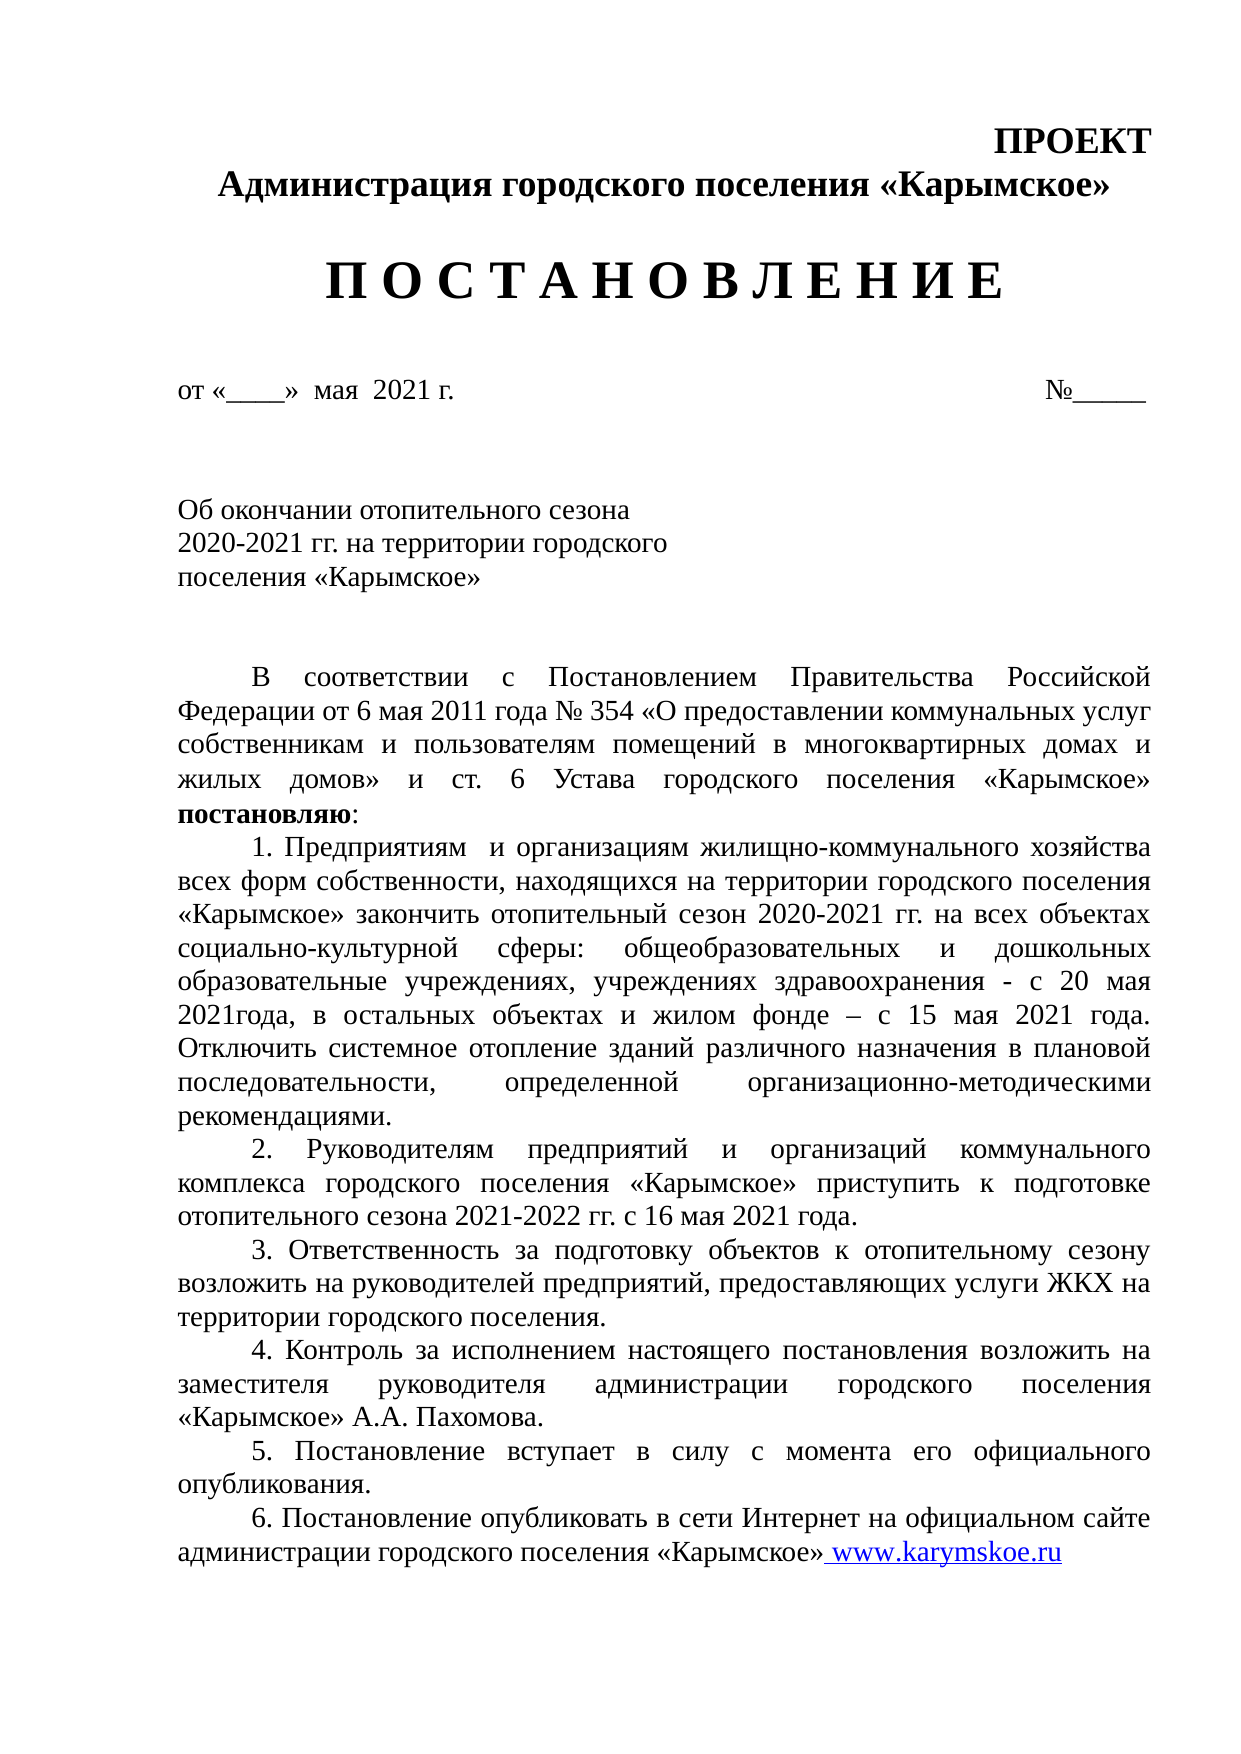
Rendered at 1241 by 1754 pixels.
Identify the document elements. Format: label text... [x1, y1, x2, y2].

text 5. Постановление вступает в силу с момента его официального опубликования. [177, 1433, 1152, 1500]
text Администрация городского поселения «Карымское» [177, 161, 1152, 204]
text поселения «Карымское» [177, 559, 1152, 592]
text 6. Постановление опубликовать в сети Интернет на официальном сайте администрации городского поселения «Карымское» www.karymskoe.ru [177, 1500, 1152, 1567]
text 4. Контроль за исполнением настоящего постановления возложить на заместителя руководителя администрации городского поселения «Карымское» А.А. Пахомова. [177, 1332, 1152, 1433]
text 2020-2021 гг. на территории городского [177, 525, 1152, 559]
text 2. Руководителям предприятий и организаций коммунального комплекса городского поселения «Карымское» приступить к подготовке отопительного сезона 2021-2022 гг. с 16 мая 2021 года. [177, 1131, 1152, 1232]
text Об окончании отопительного сезона [177, 492, 1152, 525]
text от «____» мая 2021 г. №_____ [177, 372, 1152, 406]
text ПРОЕКТ [177, 118, 1152, 161]
text П О С Т А Н О В Л Е Н И Е [177, 247, 1152, 310]
text 3. Ответственность за подготовку объектов к отопительному сезону возложить на руководителей предприятий, предоставляющих услуги ЖКХ на территории городского поселения. [177, 1232, 1152, 1332]
text В соответствии с Постановлением Правительства Российской Федерации от 6 мая 2011 года № 354 «О предоставлении коммунальных услуг собственникам и пользователям помещений в многоквартирных домах и жилых домов» и ст. 6 Устава городского поселения «Карымское» постановляю: [177, 659, 1152, 829]
text 1. Предприятиям и организациям жилищно-коммунального хозяйства всех форм собственности, находящихся на территории городского поселения «Карымское» закончить отопительный сезон 2020-2021 гг. на всех объектах социально-культурной сферы: общеобразовательных и дошкольных образовательные учреждениях, учреждениях здравоохранения - с 20 мая 2021года, в остальных объектах и жилом фонде – с 15 мая 2021 года. Отключить системное отопление зданий различного назначения в плановой последовательности, определенной организационно-методическими рекомендациями. [177, 829, 1152, 1131]
